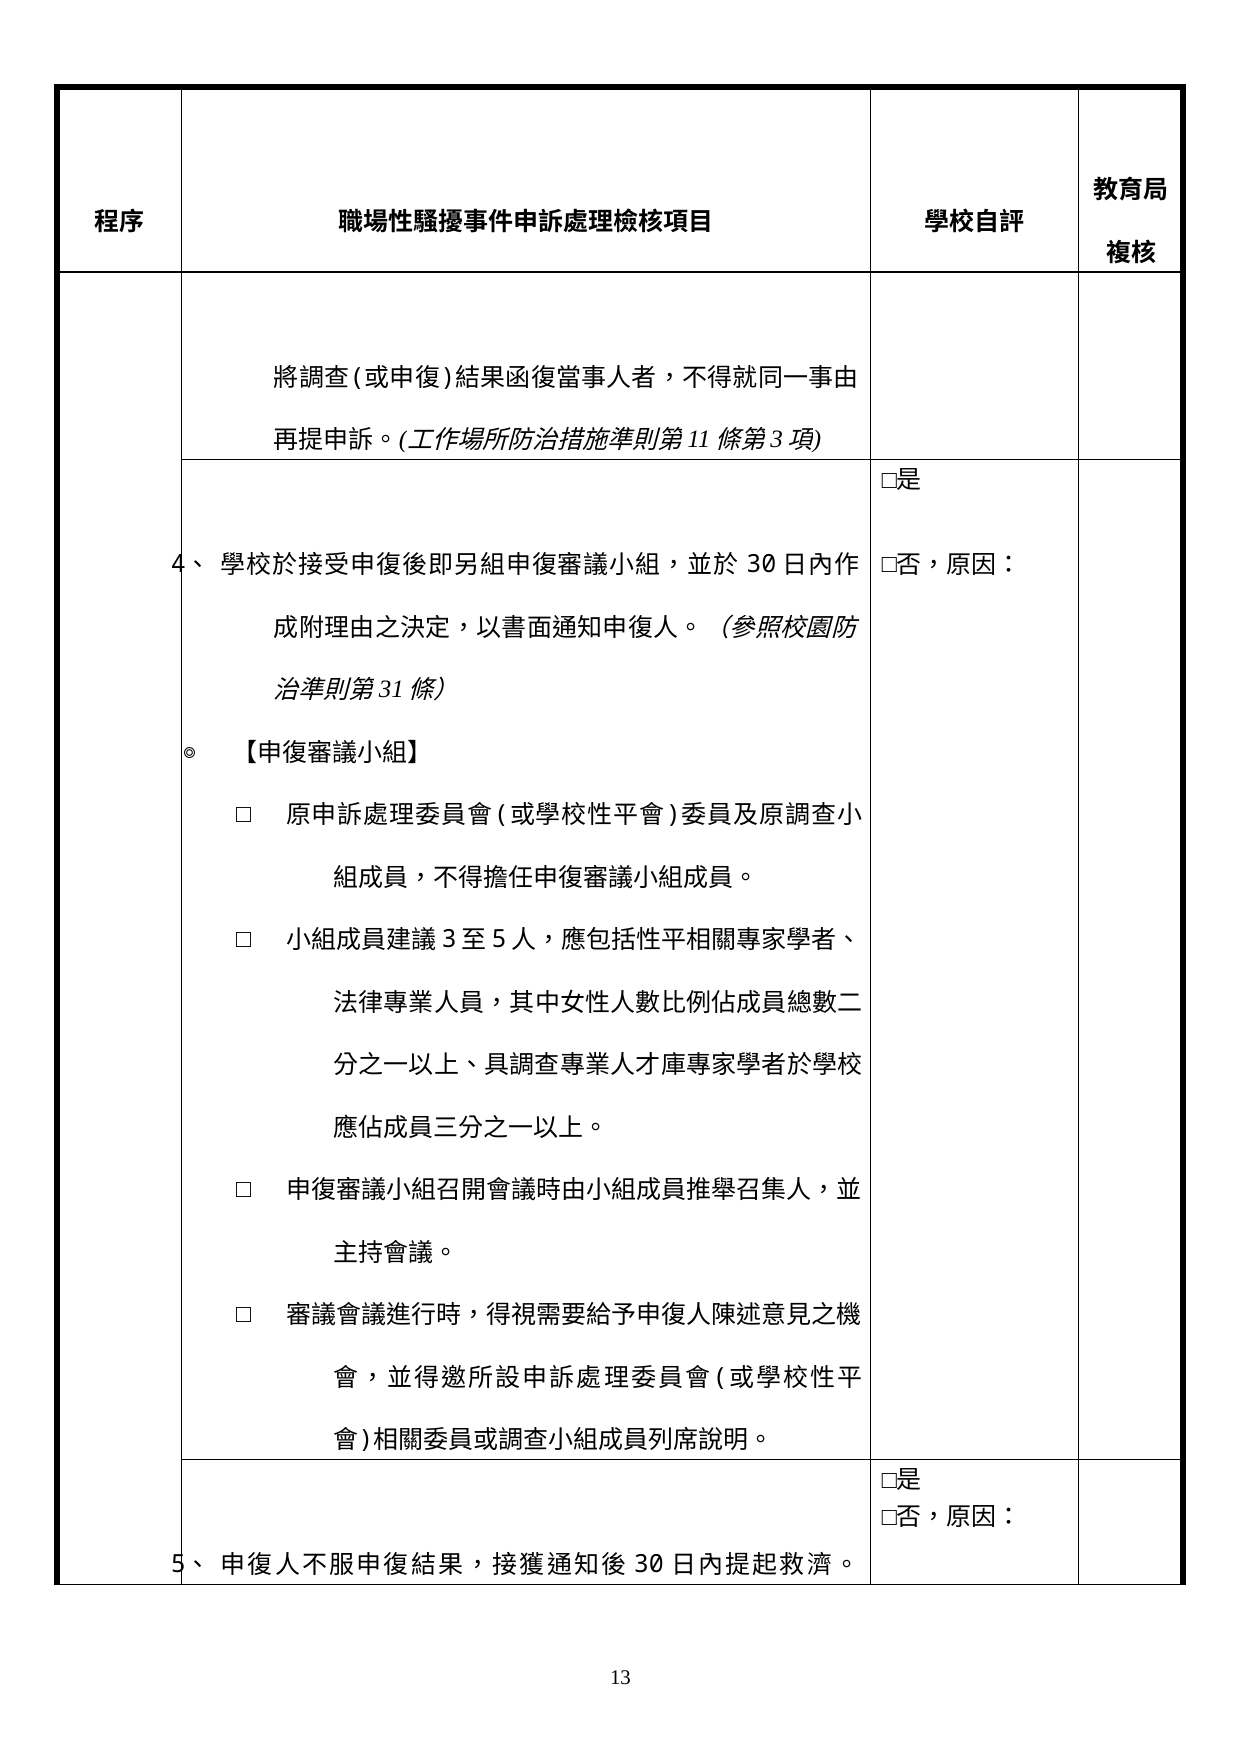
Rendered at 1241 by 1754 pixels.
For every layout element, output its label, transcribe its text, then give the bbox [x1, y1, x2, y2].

table_cell [1079, 460, 1180, 1459]
table_cell □是 □否，原因： [871, 1460, 1078, 1584]
table_cell 申復人不服申復結果，接獲通知後30日內提起救濟。（參照性平法第34條） 教師(包含兼任、代課及代理教師)：依教師法規定，向臺北市教師申訴評議委員會提出申訴。 公務人員及約聘人員：依公務人員保障法規定，向公務人員保障暨培訓委員會提出復審。 約僱人員、技工工友或其他適用勞基法人員：符合訴願或行政訴訟之標的者，得提出訴願或行政訴訟。 ※公務人員保障暨培訓委員會100年3月10日公保字第1000002930號函以，因行政法院暨所屬機關約僱人員僱用辦法係行政院依職權訂定之規定，非基於法律授權所訂定。依該辦法進用之約僱人員即非屬前揭保障法之保障對象，有關其權益之爭執，自不能依保障法所定程序請求救濟。 [182, 1460, 870, 1584]
table_cell 同一性騷擾事件已經依性工法調查(或申復)處理完畢，並將調查(或申復)結果函復當事人者，不得就同一事由再提申訴。(工作場所防治措施準則第11條第3項) [182, 273, 870, 459]
table_cell [871, 273, 1078, 459]
table_cell □是 □否，原因： [871, 460, 1078, 1459]
table_header 教育局複核 [1079, 90, 1180, 271]
table_header 學校自評 [871, 90, 1078, 271]
table_cell [1079, 1460, 1180, 1584]
table_header 程序 [60, 90, 181, 271]
table_cell 學校於接受申復後即另組申復審議小組，並於30日內作成附理由之決定，以書面通知申復人。（參照校園防治準則第31條） 【申復審議小組】 原申訴處理委員會(或學校性平會)委員及原調查小組成員，不得擔任申復審議小組成員。 小組成員建議3至5人，應包括性平相關專家學者、法律專業人員，其中女性人數比例佔成員總數二分之一以上、具調查專業人才庫專家學者於學校應佔成員三分之一以上。 申復審議小組召開會議時由小組成員推舉召集人，並主持會議。 審議會議進行時，得視需要給予申復人陳述意見之機會，並得邀所設申訴處理委員會(或學校性平會)相關委員或調查小組成員列席說明。 [182, 460, 870, 1459]
table_cell 調查結果通知與申復階段 （20日內提出申復） [60, 273, 181, 1584]
table_header 職場性騷擾事件申訴處理檢核項目 [182, 90, 870, 271]
table_cell [1079, 273, 1180, 459]
